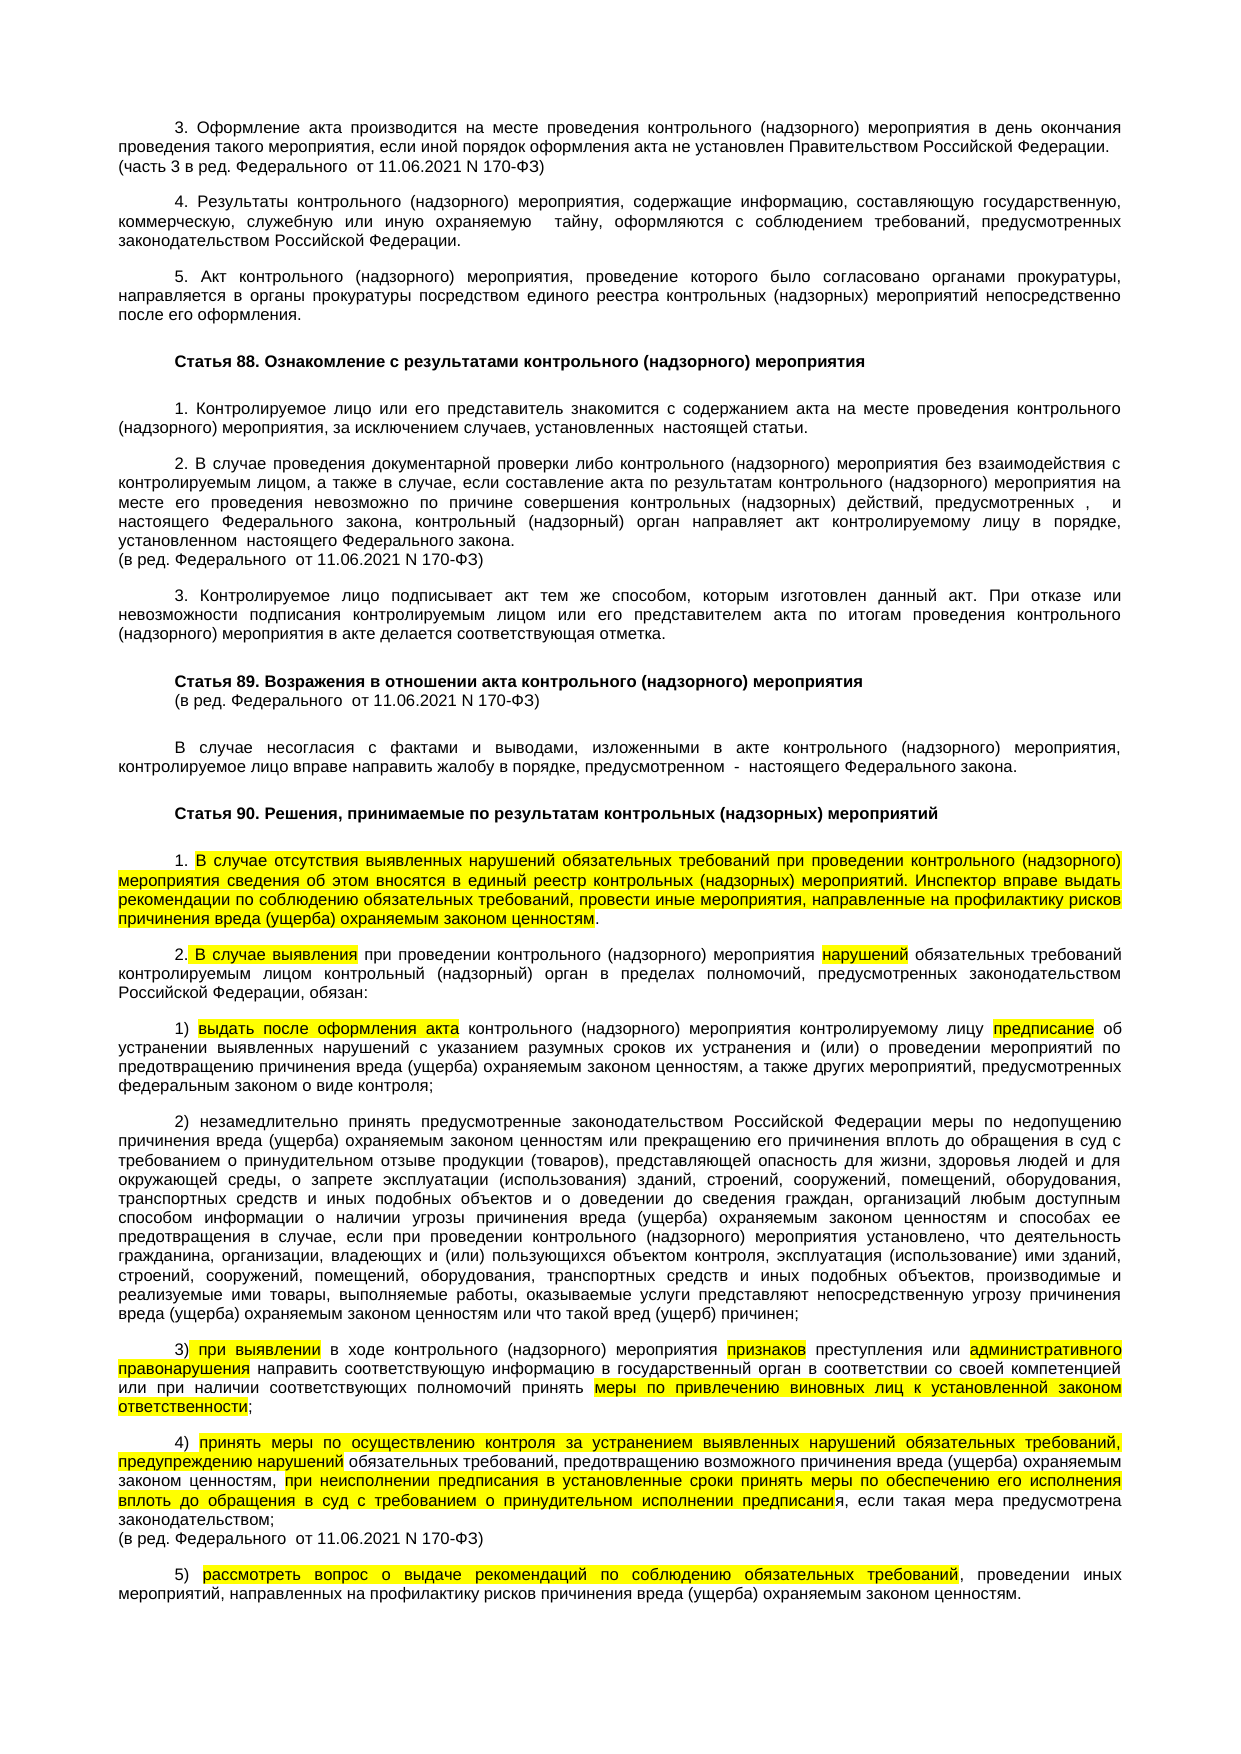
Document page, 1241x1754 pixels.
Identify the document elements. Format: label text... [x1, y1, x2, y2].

text 3. Контролируемое лицо подписывает акт тем же способом, которым изготовлен данный акт. При отказе или невозможности подписания контролируемым лицом или его представителем акта по итогам проведения контрольного (надзорного) мероприятия в акте делается соответствующая отметка. [118, 586, 1122, 643]
text 3) при выявлении в ходе контрольного (надзорного) мероприятия признаков преступления или административного правонарушения направить соответствующую информацию в государственный орган в соответствии со своей компетенцией или при наличии соответствующих полномочий принять меры по привлечению виновных лиц к установленной законом ответственности; [118, 1339, 1122, 1416]
text 3. Оформление акта производится на месте проведения контрольного (надзорного) мероприятия в день окончания проведения такого мероприятия, если иной порядок оформления акта не установлен Правительством Российской Федерации. [118, 118, 1122, 156]
text 2. В случае выявления при проведении контрольного (надзорного) мероприятия нарушений обязательных требований контролируемым лицом контрольный (надзорный) орган в пределах полномочий, предусмотренных законодательством Российской Федерации, обязан: [118, 944, 1122, 1002]
text 2. В случае проведения документарной проверки либо контрольного (надзорного) мероприятия без взаимодействия с контролируемым лицом, а также в случае, если составление акта по результатам контрольного (надзорного) мероприятия на месте его проведения невозможно по причине совершения контрольных (надзорных) действий, предусмотренных , и настоящего Федерального закона, контрольный (надзорный) орган направляет акт контролируемому лицу в порядке, установленном настоящего Федерального закона. [118, 454, 1122, 550]
text В случае несогласия с фактами и выводами, изложенными в акте контрольного (надзорного) мероприятия, контролируемое лицо вправе направить жалобу в порядке, предусмотренном - настоящего Федерального закона. [118, 738, 1122, 776]
text Статья 88. Ознакомление с результатами контрольного (надзорного) мероприятия [118, 352, 1122, 371]
text Статья 90. Решения, принимаемые по результатам контрольных (надзорных) мероприятий [118, 804, 1122, 823]
text 1. В случае отсутствия выявленных нарушений обязательных требований при проведении контрольного (надзорного) мероприятия сведения об этом вносятся в единый реестр контрольных (надзорных) мероприятий. Инспектор вправе выдать рекомендации по соблюдению обязательных требований, провести иные мероприятия, направленные на профилактику рисков причинения вреда (ущерба) охраняемым законом ценностям. [118, 851, 1122, 928]
text 4. Результаты контрольного (надзорного) мероприятия, содержащие информацию, составляющую государственную, коммерческую, служебную или иную охраняемую тайну, оформляются с соблюдением требований, предусмотренных законодательством Российской Федерации. [118, 192, 1122, 250]
text (в ред. Федерального от 11.06.2021 N 170-ФЗ) [118, 691, 1122, 710]
text (часть 3 в ред. Федерального от 11.06.2021 N 170-ФЗ) [118, 156, 1122, 176]
text (в ред. Федерального от 11.06.2021 N 170-ФЗ) [118, 550, 1122, 569]
text 1. Контролируемое лицо или его представитель знакомится с содержанием акта на месте проведения контрольного (надзорного) мероприятия, за исключением случаев, установленных настоящей статьи. [118, 399, 1122, 437]
text 5. Акт контрольного (надзорного) мероприятия, проведение которого было согласовано органами прокуратуры, направляется в органы прокуратуры посредством единого реестра контрольных (надзорных) мероприятий непосредственно после его оформления. [118, 266, 1122, 324]
text 5) рассмотреть вопрос о выдаче рекомендаций по соблюдению обязательных требований, проведении иных мероприятий, направленных на профилактику рисков причинения вреда (ущерба) охраняемым законом ценностям. [118, 1564, 1122, 1603]
text 1) выдать после оформления акта контрольного (надзорного) мероприятия контролируемому лицу предписание об устранении выявленных нарушений с указанием разумных сроков их устранения и (или) о проведении мероприятий по предотвращению причинения вреда (ущерба) охраняемым законом ценностям, а также других мероприятий, предусмотренных федеральным законом о виде контроля; [118, 1019, 1122, 1095]
text 4) принять меры по осуществлению контроля за устранением выявленных нарушений обязательных требований, предупреждению нарушений обязательных требований, предотвращению возможного причинения вреда (ущерба) охраняемым законом ценностям, при неисполнении предписания в установленные сроки принять меры по обеспечению его исполнения вплоть до обращения в суд с требованием о принудительном исполнении предписания, если такая мера предусмотрена законодательством; [118, 1433, 1122, 1529]
text (в ред. Федерального от 11.06.2021 N 170-ФЗ) [118, 1529, 1122, 1548]
text Статья 89. Возражения в отношении акта контрольного (надзорного) мероприятия [118, 671, 1122, 691]
text 2) незамедлительно принять предусмотренные законодательством Российской Федерации меры по недопущению причинения вреда (ущерба) охраняемым законом ценностям или прекращению его причинения вплоть до обращения в суд с требованием о принудительном отзыве продукции (товаров), представляющей опасность для жизни, здоровья людей и для окружающей среды, о запрете эксплуатации (использования) зданий, строений, сооружений, помещений, оборудования, транспортных средств и иных подобных объектов и о доведении до сведения граждан, организаций любым доступным способом информации о наличии угрозы причинения вреда (ущерба) охраняемым законом ценностям и способах ее предотвращения в случае, если при проведении контрольного (надзорного) мероприятия установлено, что деятельность гражданина, организации, владеющих и (или) пользующихся объектом контроля, эксплуатация (использование) ими зданий, строений, сооружений, помещений, оборудования, транспортных средств и иных подобных объектов, производимые и реализуемые ими товары, выполняемые работы, оказываемые услуги представляют непосредственную угрозу причинения вреда (ущерба) охраняемым законом ценностям или что такой вред (ущерб) причинен; [118, 1112, 1122, 1323]
